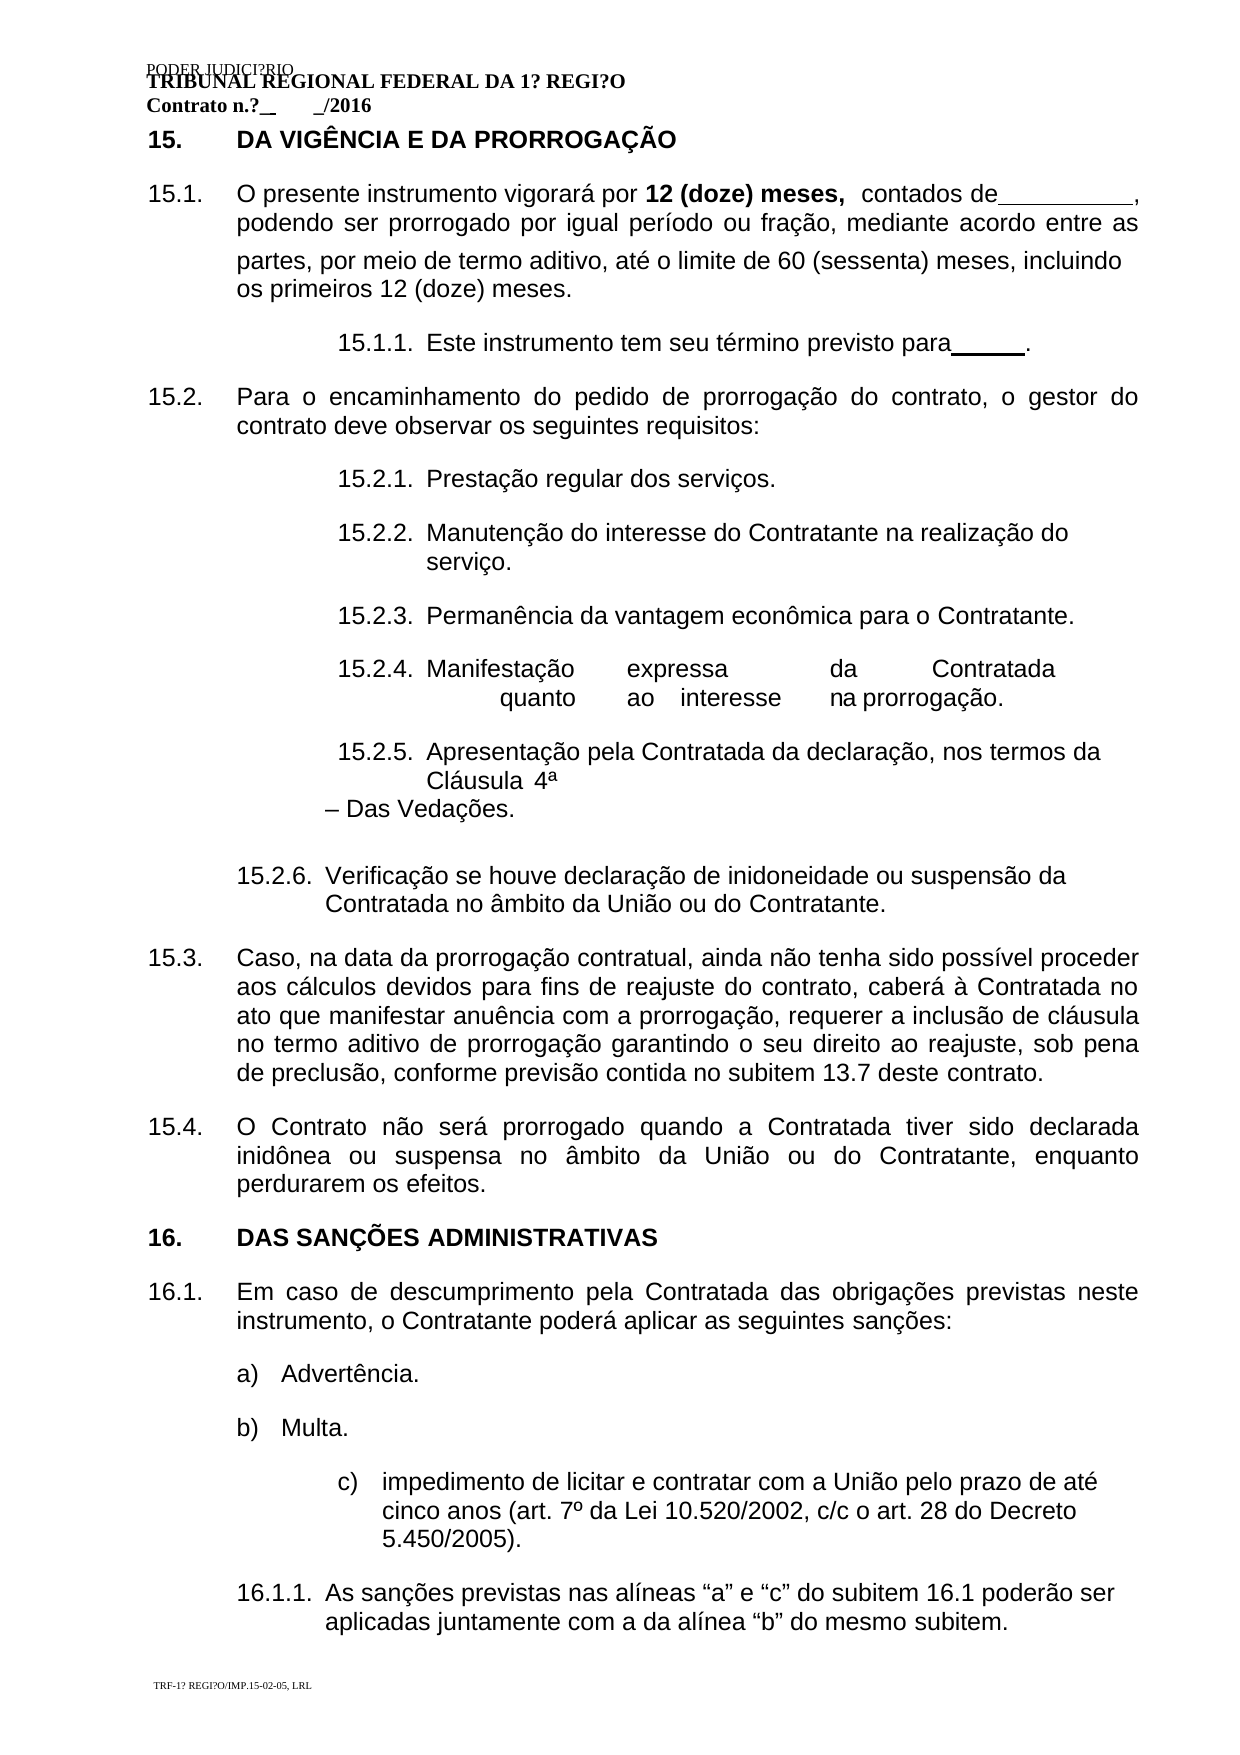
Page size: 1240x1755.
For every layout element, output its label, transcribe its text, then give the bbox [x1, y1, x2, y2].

text partes, por meio de termo aditivo, até o limite de 60 (sessenta) meses, incluindo os primeiros 12 (doze) meses. [236, 246, 1140, 303]
list As sanções previstas nas alíneas “a” e “c” do subitem 16.1 poderão ser aplicadas juntamente com a da alínea “b” do mesmo subitem. [236, 1578, 1140, 1636]
list Em caso de descumprimento pela Contratada das obrigações previstas neste instrumento, o Contratante poderá aplicar as seguintes sanções: [148, 1277, 1140, 1334]
subtitle DAS SANÇÕES ADMINISTRATIVAS [148, 1223, 1152, 1252]
list O presente instrumento vigorará por 12 (doze) meses, contados de , podendo ser prorrogado por igual período ou fração, mediante acordo entre as [148, 179, 1140, 236]
list Multa. [236, 1413, 1152, 1442]
list Para o encaminhamento do pedido de prorrogação do contrato, o gestor do contrato deve observar os seguintes requisitos: [148, 382, 1140, 439]
list Este instrumento tem seu término previsto para . [337, 328, 1152, 357]
list O Contrato não será prorrogado quando a Contratada tiver sido declarada inidônea ou suspensa no âmbito da União ou do Contratante, enquanto perdurarem os efeitos. [148, 1112, 1140, 1198]
subtitle DA VIGÊNCIA E DA PRORROGAÇÃO [148, 125, 1152, 154]
list Verificação se houve declaração de inidoneidade ou suspensão da Contratada no âmbito da União ou do Contratante. [236, 861, 1140, 918]
list impedimento de licitar e contratar com a União pelo prazo de até cinco anos (art. 7º da Lei 10.520/2002, c/c o art. 28 do Decreto 5.450/2005). [337, 1467, 1140, 1553]
list Advertência. [236, 1359, 1152, 1388]
list Permanência da vantagem econômica para o Contratante. [337, 601, 1152, 629]
list Caso, na data da prorrogação contratual, ainda não tenha sido possível proceder aos cálculos devidos para fins de reajuste do contrato, caberá à Contratada no ato que manifestar anuência com a prorrogação, requerer a inclusão de cláusula no termo aditivo de prorrogação garantindo o seu direito ao reajuste, sob pena de preclusão, conforme previsão contida no subitem 13.7 deste contrato. [148, 943, 1140, 1087]
list Manutenção do interesse do Contratante na realização do serviço. [337, 518, 1152, 576]
text – Das Vedações. [325, 794, 1152, 823]
list Apresentação pela Contratada da declaração, nos termos da Cláusula 4ª [337, 737, 1152, 794]
list Prestação regular dos serviços. [337, 464, 1152, 493]
list Manifestação expressa da Contratada quanto ao interesse na prorrogação. [337, 654, 1140, 712]
